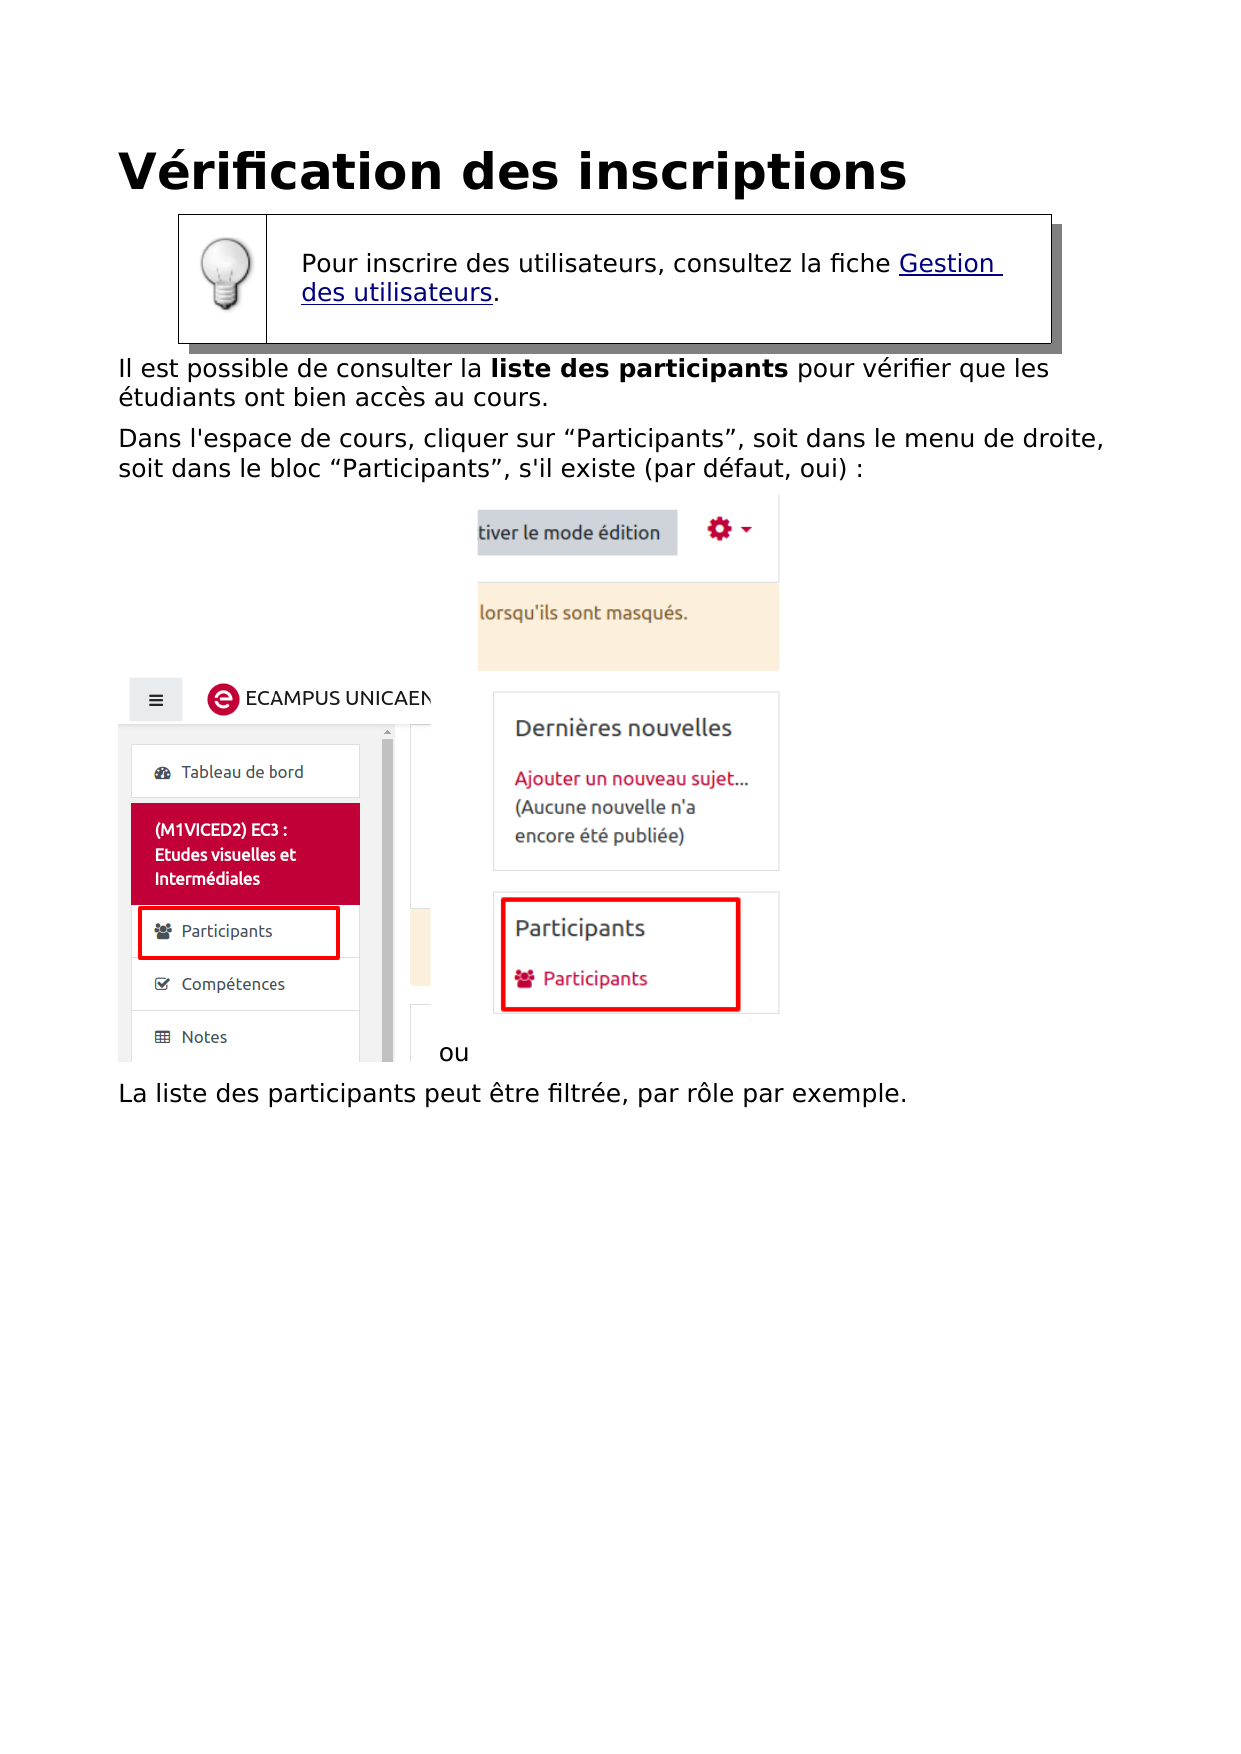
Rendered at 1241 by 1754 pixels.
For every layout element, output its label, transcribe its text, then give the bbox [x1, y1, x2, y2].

text La liste des participants peut être filtrée, par rôle par exemple. [118, 1080, 1122, 1109]
subtitle Vérification des inscriptions [118, 143, 1122, 201]
text Il est possible de consulter la liste des participants pour vérifier que les étudiants ont bien accès au cours. [118, 354, 1122, 412]
text ou [118, 496, 1122, 1067]
picture [190, 237, 266, 313]
picture [118, 676, 431, 1062]
table_header Pour inscrire des utilisateurs, consultez la fiche Gestion des utilisateurs. [267, 215, 1051, 343]
text Dans l'espace de cours, cliquer sur “Participants”, soit dans le menu de droite, soit dans le bloc “Participants”, s'il existe (par défaut, oui) : [118, 425, 1122, 483]
table_header [179, 215, 266, 343]
picture [477, 495, 791, 1062]
